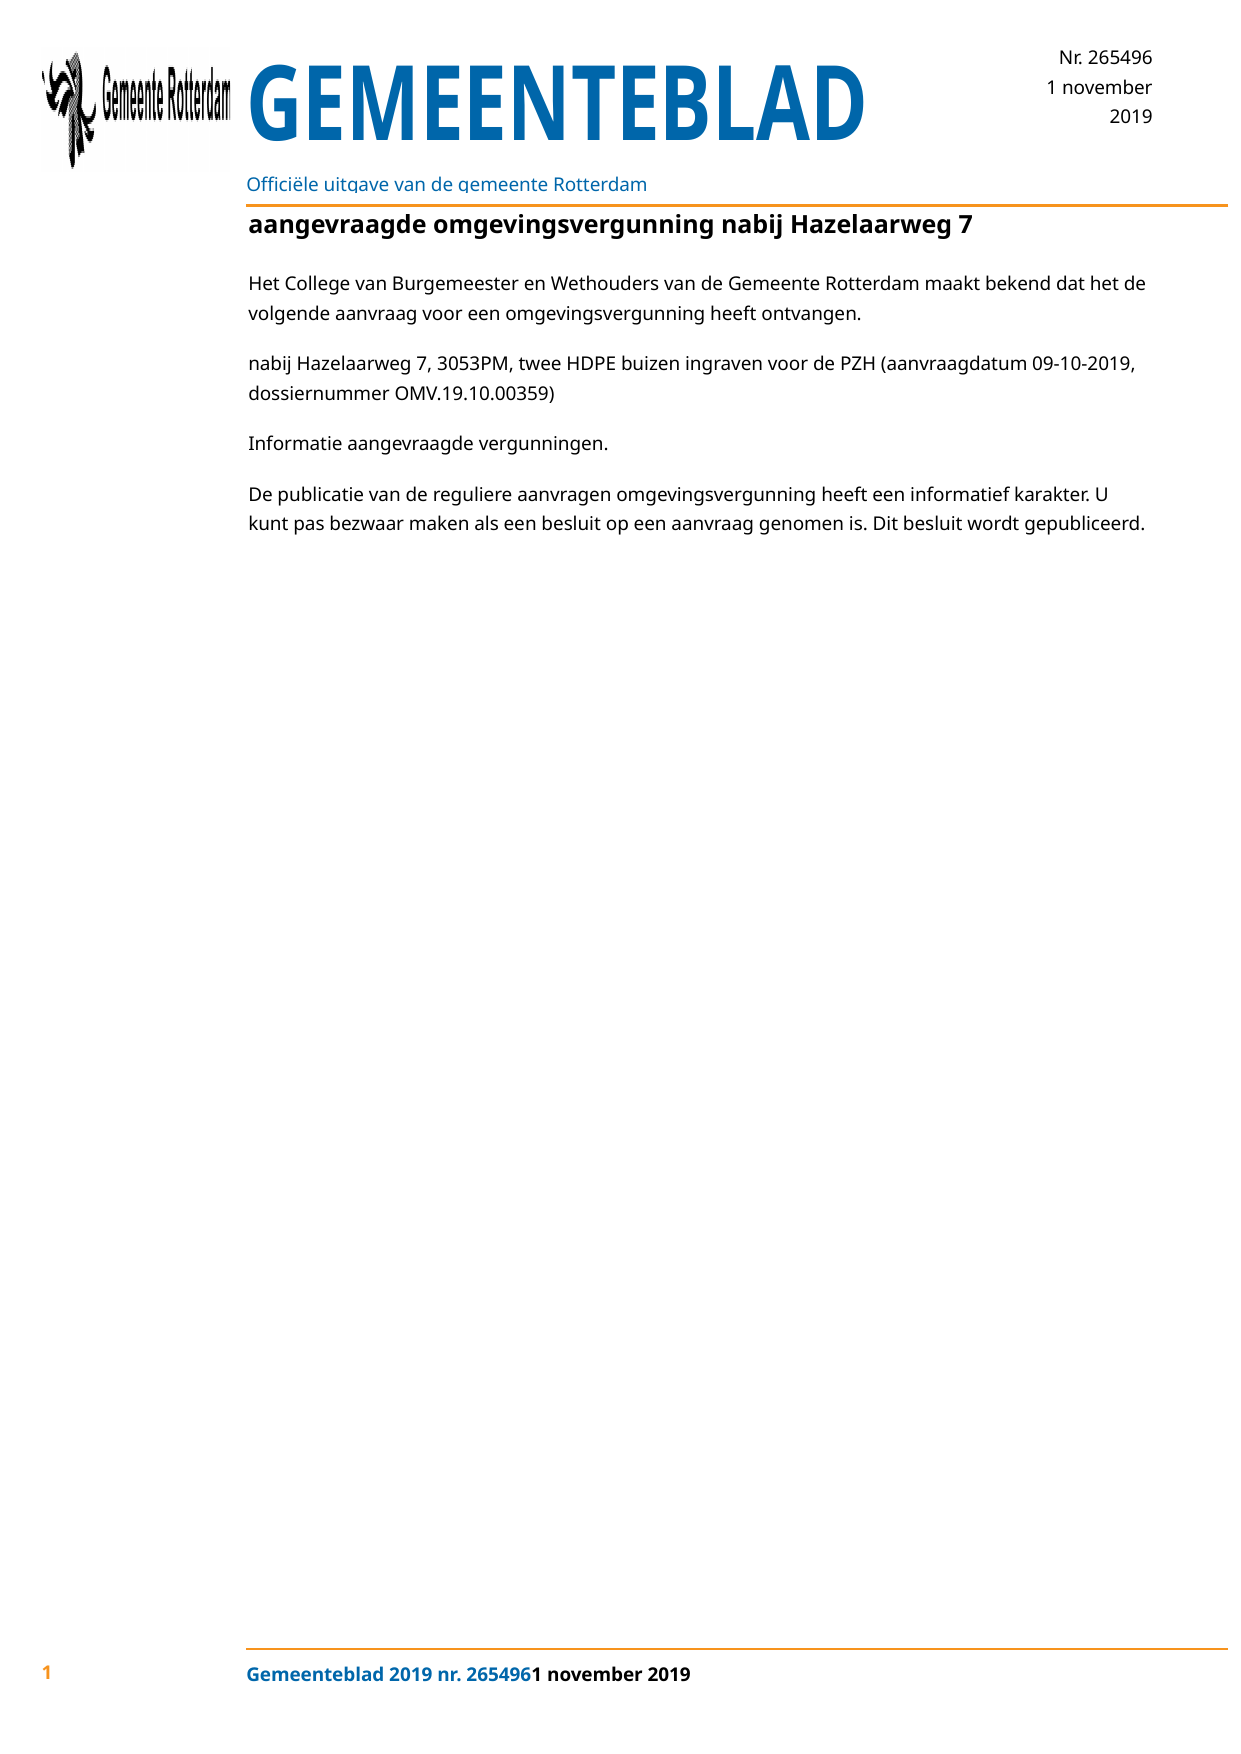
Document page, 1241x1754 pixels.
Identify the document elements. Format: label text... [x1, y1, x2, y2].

picture [41, 47, 231, 172]
text De publicatie van de reguliere aanvragen omgevingsvergunning heeft een informatief karakter. U kunt pas bezwaar maken als een besluit op een aanvraag genomen is. Dit besluit wordt gepubliceerd. [248, 481, 1152, 536]
text Het College van Burgemeester en Wethouders van de Gemeente Rotterdam maakt bekend dat het de volgende aanvraag voor een omgevingsvergunning heeft ontvangen. [248, 270, 1152, 326]
text nabij Hazelaarweg 7, 3053PM, twee HDPE buizen ingraven voor de PZH (aanvraagdatum 09-10-2019, dossiernummer OMV.19.10.00359) [248, 350, 1152, 406]
text aangevraagde omgevingsvergunning nabij Hazelaarweg 7 [248, 207, 1152, 241]
text Informatie aangevraagde vergunningen. [248, 430, 1152, 456]
